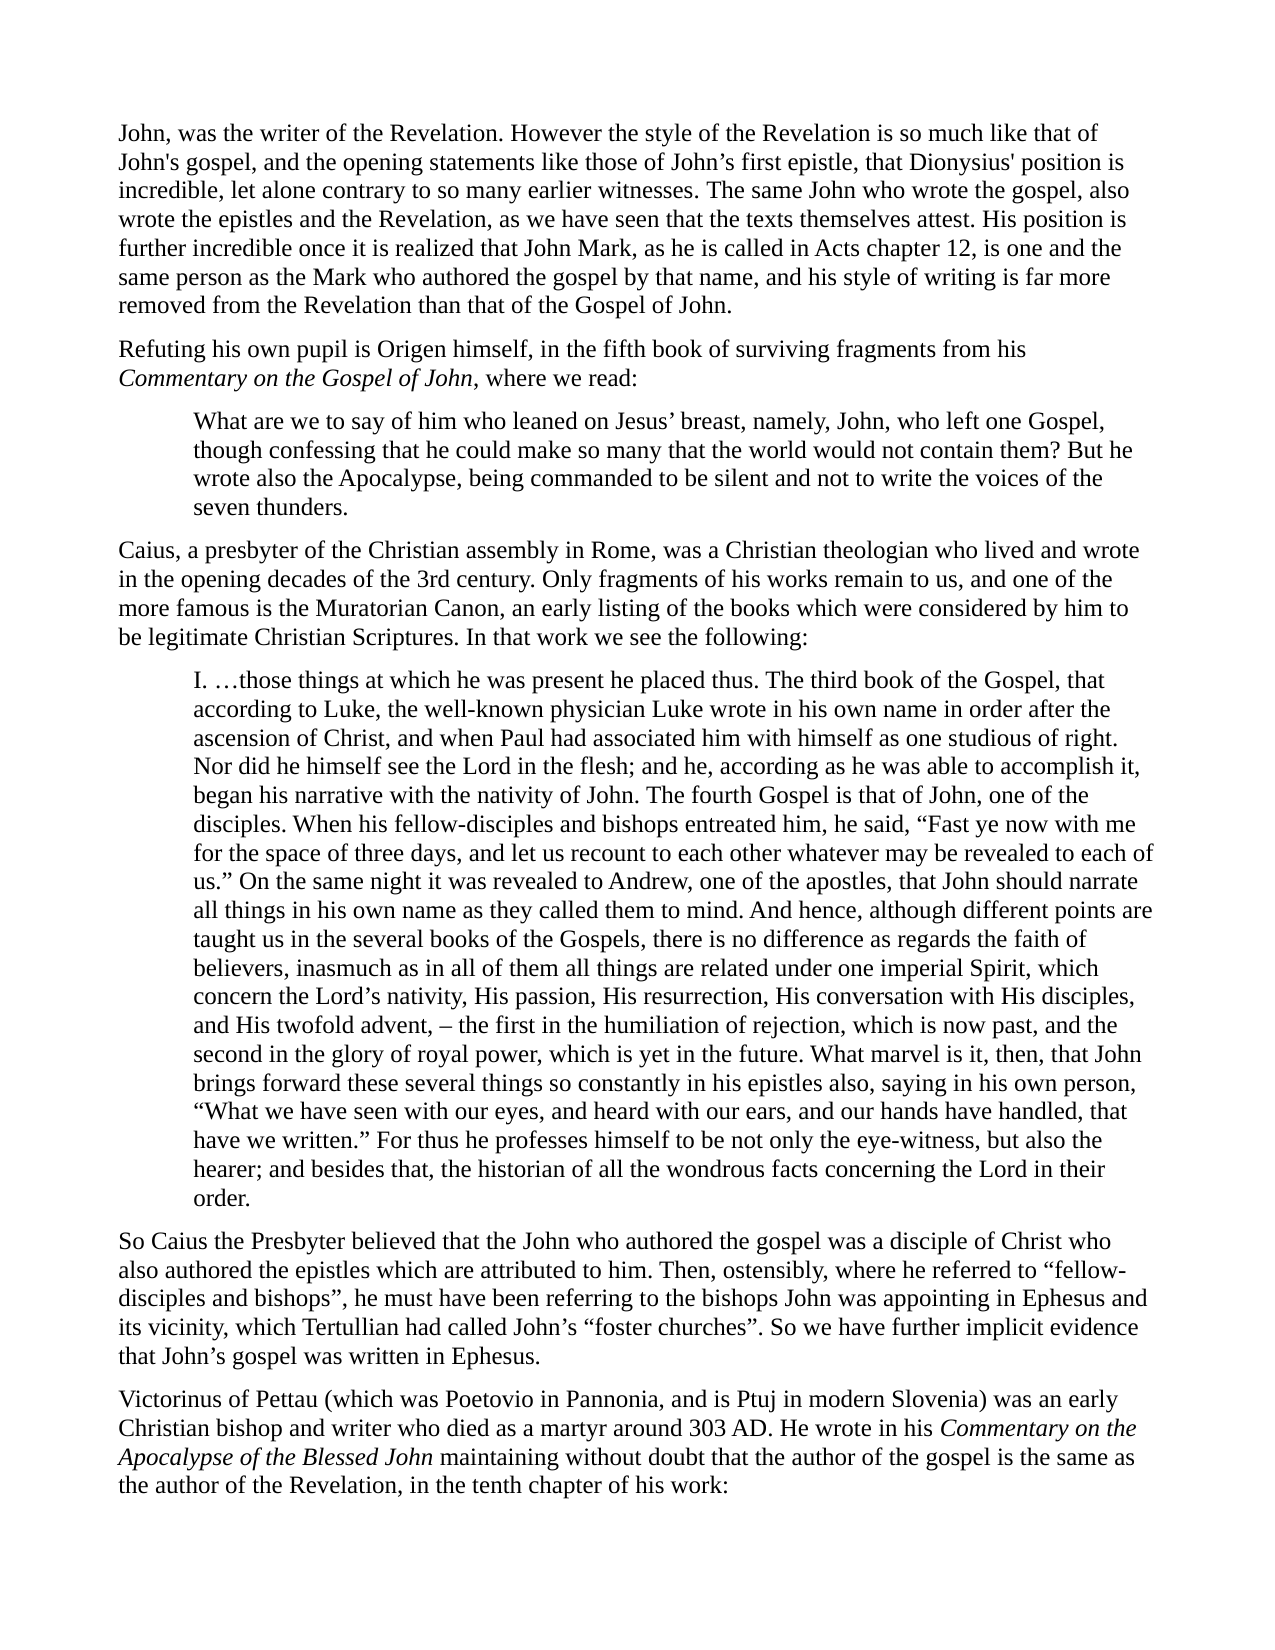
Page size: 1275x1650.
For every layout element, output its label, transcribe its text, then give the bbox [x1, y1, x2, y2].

text John, was the writer of the Revelation. However the style of the Revelation is so much like that of John's gospel, and the opening statements like those of John’s first epistle, that Dionysius' position is incredible, let alone contrary to so many earlier witnesses. The same John who wrote the gospel, also wrote the epistles and the Revelation, as we have seen that the texts themselves attest. His position is further incredible once it is realized that John Mark, as he is called in Acts chapter 12, is one and the same person as the Mark who authored the gospel by that name, and his style of writing is far more removed from the Revelation than that of the Gospel of John. [118, 118, 1157, 319]
text So Caius the Presbyter believed that the John who authored the gospel was a disciple of Christ who also authored the epistles which are attributed to him. Then, ostensibly, where he referred to “fellow-disciples and bishops”, he must have been referring to the bishops John was appointing in Ephesus and its vicinity, which Tertullian had called John’s “foster churches”. So we have further implicit evidence that John’s gospel was written in Ephesus. [118, 1226, 1157, 1370]
text Refuting his own pupil is Origen himself, in the fifth book of surviving fragments from his Commentary on the Gospel of John, where we read: [118, 334, 1157, 391]
text Victorinus of Pettau (which was Poetovio in Pannonia, and is Ptuj in modern Slovenia) was an early Christian bishop and writer who died as a martyr around 303 AD. He wrote in his Commentary on the Apocalypse of the Blessed John maintaining without doubt that the author of the gospel is the same as the author of the Revelation, in the tenth chapter of his work: [118, 1384, 1157, 1499]
text I. …those things at which he was present he placed thus. The third book of the Gospel, that according to Luke, the well-known physician Luke wrote in his own name in order after the ascension of Christ, and when Paul had associated him with himself as one studious of right. Nor did he himself see the Lord in the flesh; and he, according as he was able to accomplish it, began his narrative with the nativity of John. The fourth Gospel is that of John, one of the disciples. When his fellow-disciples and bishops entreated him, he said, “Fast ye now with me for the space of three days, and let us recount to each other whatever may be revealed to each of us.” On the same night it was revealed to Andrew, one of the apostles, that John should narrate all things in his own name as they called them to mind. And hence, although different points are taught us in the several books of the Gospels, there is no difference as regards the faith of believers, inasmuch as in all of them all things are related under one imperial Spirit, which concern the Lord’s nativity, His passion, His resurrection, His conversation with His disciples, and His twofold advent, – the first in the humiliation of rejection, which is now past, and the second in the glory of royal power, which is yet in the future. What marvel is it, then, that John brings forward these several things so constantly in his epistles also, saying in his own person, “What we have seen with our eyes, and heard with our ears, and our hands have handled, that have we written.” For thus he professes himself to be not only the eye-witness, but also the hearer; and besides that, the historian of all the wondrous facts concerning the Lord in their order. [193, 665, 1157, 1211]
text What are we to say of him who leaned on Jesus’ breast, namely, John, who left one Gospel, though confessing that he could make so many that the world would not contain them? But he wrote also the Apocalypse, being commanded to be silent and not to write the voices of the seven thunders. [193, 406, 1157, 521]
text Caius, a presbyter of the Christian assembly in Rome, was a Christian theologian who lived and wrote in the opening decades of the 3rd century. Only fragments of his works remain to us, and one of the more famous is the Muratorian Canon, an early listing of the books which were considered by him to be legitimate Christian Scriptures. In that work we see the following: [118, 536, 1157, 651]
